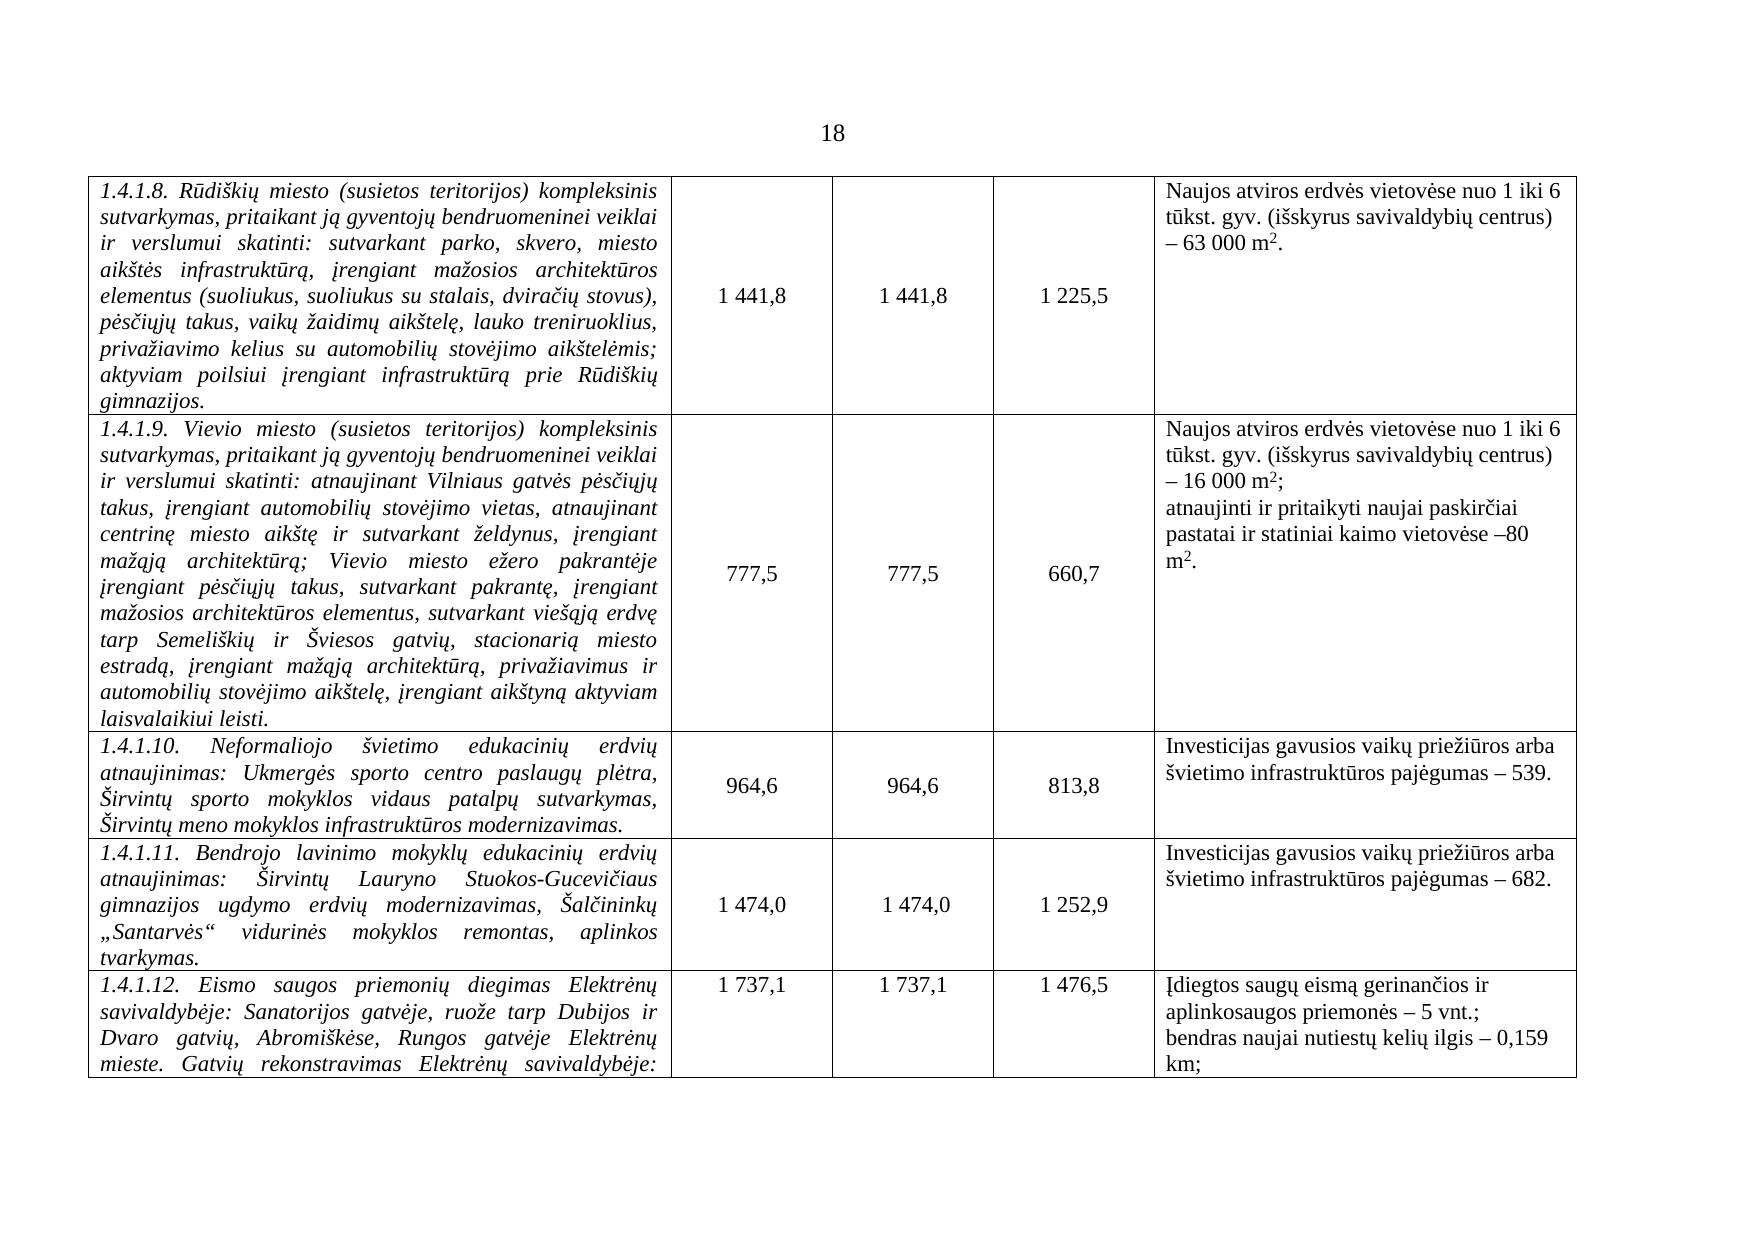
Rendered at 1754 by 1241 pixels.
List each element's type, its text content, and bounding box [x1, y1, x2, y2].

table_cell Investicijas gavusios vaikų priežiūros arba švietimo infrastruktūros pajėgumas – 682. [1155, 839, 1576, 970]
table_cell Naujos atviros erdvės vietovėse nuo 1 iki 6 tūkst. gyv. (išskyrus savivaldybių centrus) – 16 000 m2; atnaujinti ir pritaikyti naujai paskirčiai pastatai ir statiniai kaimo vietovėse –80 m2. [1155, 415, 1576, 731]
table_cell 1 474,0 [833, 839, 993, 970]
table_cell 1 474,0 [672, 839, 832, 970]
table_cell 1.4.1.12. Eismo saugos priemonių diegimas Elektrėnų savivaldybėje: Sanatorijos gatvėje, ruože tarp Dubijos ir Dvaro gatvių, Abromiškėse, Rungos gatvėje Elektrėnų mieste. Gatvių rekonstravimas Elektrėnų savivaldybėje: [89, 971, 671, 1077]
table_cell Naujos atviros erdvės vietovėse nuo 1 iki 6 tūkst. gyv. (išskyrus savivaldybių centrus) – 63 000 m2. [1155, 177, 1576, 414]
table_cell 1 737,1 [833, 971, 993, 1077]
table_cell 1.4.1.9. Vievio miesto (susietos teritorijos) kompleksinis sutvarkymas, pritaikant ją gyventojų bendruomeninei veiklai ir verslumui skatinti: atnaujinant Vilniaus gatvės pėsčiųjų takus, įrengiant automobilių stovėjimo vietas, atnaujinant centrinę miesto aikštę ir sutvarkant želdynus, įrengiant mažąją architektūrą; Vievio miesto ežero pakrantėje įrengiant pėsčiųjų takus, sutvarkant pakrantę, įrengiant mažosios architektūros elementus, sutvarkant viešąją erdvę tarp Semeliškių ir Šviesos gatvių, stacionarią miesto estradą, įrengiant mažąją architektūrą, privažiavimus ir automobilių stovėjimo aikštelę, įrengiant aikštyną aktyviam laisvalaikiui leisti. [89, 415, 671, 731]
table_cell 964,6 [672, 732, 832, 838]
table_cell 777,5 [672, 415, 832, 731]
table_cell 1 252,9 [994, 839, 1154, 970]
table_cell 1 476,5 [994, 971, 1154, 1077]
table_cell 1.4.1.10. Neformaliojo švietimo edukacinių erdvių atnaujinimas: Ukmergės sporto centro paslaugų plėtra, Širvintų sporto mokyklos vidaus patalpų sutvarkymas, Širvintų meno mokyklos infrastruktūros modernizavimas. [89, 732, 671, 838]
table_cell 813,8 [994, 732, 1154, 838]
table_cell Įdiegtos saugų eismą gerinančios ir aplinkosaugos priemonės – 5 vnt.; bendras naujai nutiestų kelių ilgis – 0,159 km; [1155, 971, 1576, 1077]
table_cell 1.4.1.8. Rūdiškių miesto (susietos teritorijos) kompleksinis sutvarkymas, pritaikant ją gyventojų bendruomeninei veiklai ir verslumui skatinti: sutvarkant parko, skvero, miesto aikštės infrastruktūrą, įrengiant mažosios architektūros elementus (suoliukus, suoliukus su stalais, dviračių stovus), pėsčiųjų takus, vaikų žaidimų aikštelę, lauko treniruoklius, privažiavimo kelius su automobilių stovėjimo aikštelėmis; aktyviam poilsiui įrengiant infrastruktūrą prie Rūdiškių gimnazijos. [89, 177, 671, 414]
table_cell Investicijas gavusios vaikų priežiūros arba švietimo infrastruktūros pajėgumas – 539. [1155, 732, 1576, 838]
table_cell 1.4.1.11. Bendrojo lavinimo mokyklų edukacinių erdvių atnaujinimas: Širvintų Lauryno Stuokos-Gucevičiaus gimnazijos ugdymo erdvių modernizavimas, Šalčininkų „Santarvės“ vidurinės mokyklos remontas, aplinkos tvarkymas. [89, 839, 671, 970]
table_cell 1 737,1 [672, 971, 832, 1077]
table_cell 1 441,8 [672, 177, 832, 414]
table_cell 777,5 [833, 415, 993, 731]
table_cell 1 225,5 [994, 177, 1154, 414]
table_cell 1 441,8 [833, 177, 993, 414]
table_cell 964,6 [833, 732, 993, 838]
table_cell 660,7 [994, 415, 1154, 731]
